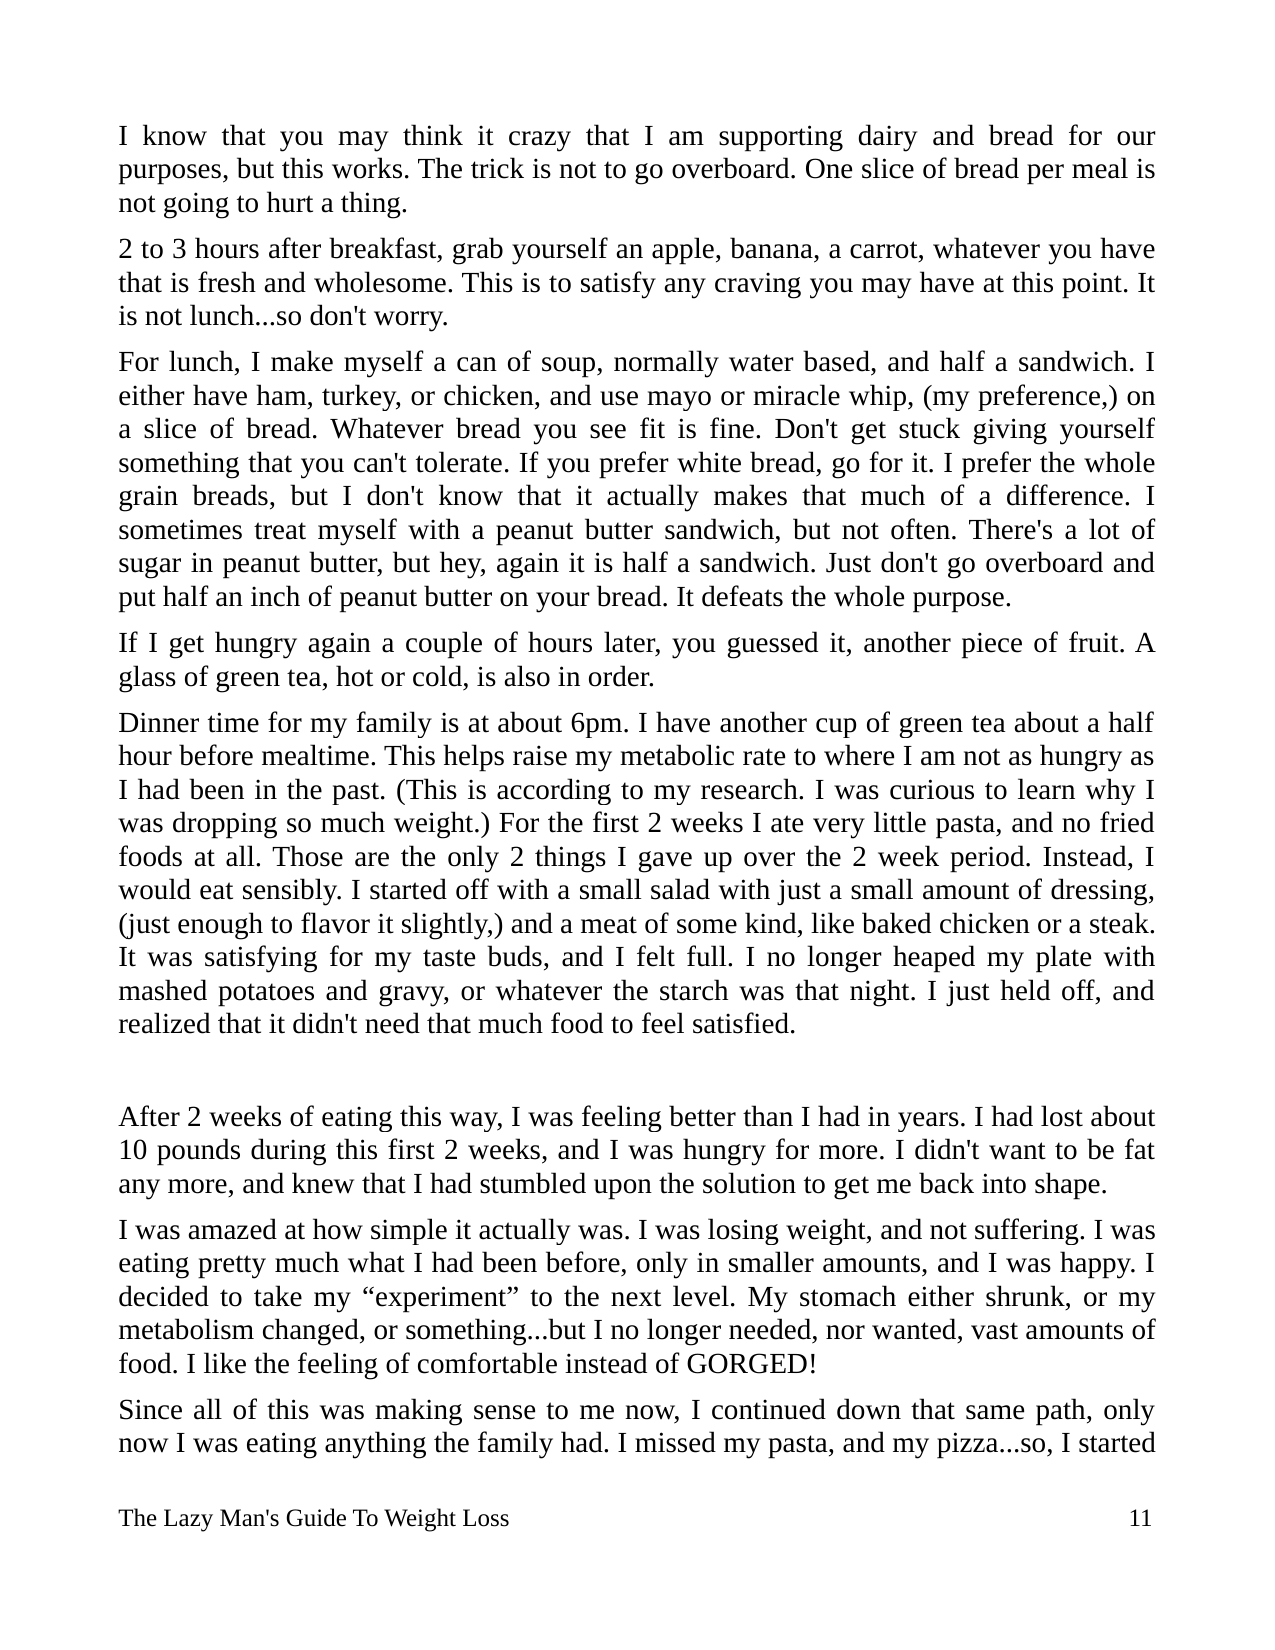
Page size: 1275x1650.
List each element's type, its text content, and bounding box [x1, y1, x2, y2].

text Since all of this was making sense to me now, I continued down that same path, only now I was eating anything the family had. I missed my pasta, and my pizza...so, I started [118, 1392, 1157, 1459]
text If I get hungry again a couple of hours later, you guessed it, another piece of fruit. A glass of green tea, hot or cold, is also in order. [118, 625, 1157, 692]
text For lunch, I make myself a can of soup, normally water based, and half a sandwich. I either have ham, turkey, or chicken, and use mayo or miracle whip, (my preference,) on a slice of bread. Whatever bread you see fit is fine. Don't get stuck giving yourself something that you can't tolerate. If you prefer white bread, go for it. I prefer the whole grain breads, but I don't know that it actually makes that much of a difference. I sometimes treat myself with a peanut butter sandwich, but not often. There's a lot of sugar in peanut butter, but hey, again it is half a sandwich. Just don't go overboard and put half an inch of peanut butter on your bread. It defeats the whole purpose. [118, 344, 1157, 613]
text 2 to 3 hours after breakfast, grab yourself an apple, banana, a carrot, whatever you have that is fresh and wholesome. This is to satisfy any craving you may have at this point. It is not lunch...so don't worry. [118, 231, 1157, 332]
text After 2 weeks of eating this way, I was feeling better than I had in years. I had lost about 10 pounds during this first 2 weeks, and I was hungry for more. I didn't want to be fat any more, and knew that I had stumbled upon the solution to get me back into shape. [118, 1099, 1157, 1199]
text Dinner time for my family is at about 6pm. I have another cup of green tea about a half hour before mealtime. This helps raise my metabolic rate to where I am not as hungry as I had been in the past. (This is according to my research. I was curious to learn why I was dropping so much weight.) For the first 2 weeks I ate very little pasta, and no fried foods at all. Those are the only 2 things I gave up over the 2 week period. Instead, I would eat sensibly. I started off with a small salad with just a small amount of dressing, (just enough to flavor it slightly,) and a meat of some kind, like baked chicken or a steak. It was satisfying for my taste buds, and I felt full. I no longer heaped my plate with mashed potatoes and gravy, or whatever the starch was that night. I just held off, and realized that it didn't need that much food to feel satisfied. [118, 705, 1157, 1040]
text I know that you may think it crazy that I am supporting dairy and bread for our purposes, but this works. The trick is not to go overboard. One slice of bread per meal is not going to hurt a thing. [118, 118, 1157, 219]
text I was amazed at how simple it actually was. I was losing weight, and not suffering. I was eating pretty much what I had been before, only in smaller amounts, and I was happy. I decided to take my “experiment” to the next level. My stomach either shrunk, or my metabolism changed, or something...but I no longer needed, nor wanted, vast amounts of food. I like the feeling of comfortable instead of GORGED! [118, 1212, 1157, 1379]
